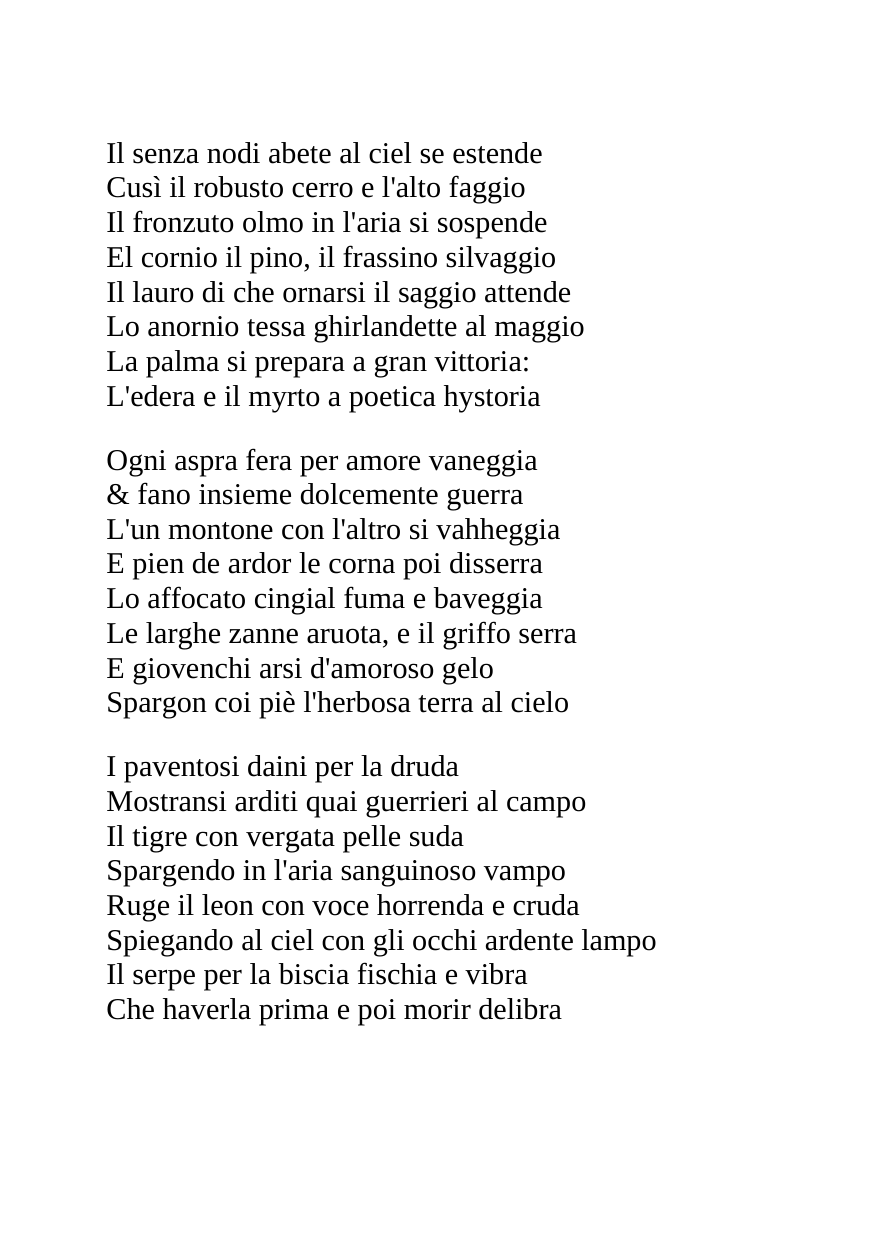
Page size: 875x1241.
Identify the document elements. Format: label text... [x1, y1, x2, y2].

text I paventosi daini per la druda Mostransi arditi quai guerrieri al campo Il tigre con vergata pelle suda Spargendo in l'aria sanguinoso vampo Ruge il leon con voce horrenda e cruda Spiegando al ciel con gli occhi ardente lampo Il serpe per la biscia fischia e vibra Che haverla prima e poi morir delibra [106, 748, 768, 1026]
text Ogni aspra fera per amore vaneggia & fano insieme dolcemente guerra L'un montone con l'altro si vahheggia E pien de ardor le corna poi disserra Lo affocato cingial fuma e baveggia Le larghe zanne aruota, e il griffo serra E giovenchi arsi d'amoroso gelo Spargon coi piè l'herbosa terra al cielo [106, 442, 768, 719]
text Il senza nodi abete al ciel se estende Cusì il robusto cerro e l'alto faggio Il fronzuto olmo in l'aria si sospende El cornio il pino, il frassino silvaggio Il lauro di che ornarsi il saggio attende Lo anornio tessa ghirlandette al maggio La palma si prepara a gran vittoria: L'edera e il myrto a poetica hystoria [106, 135, 768, 412]
